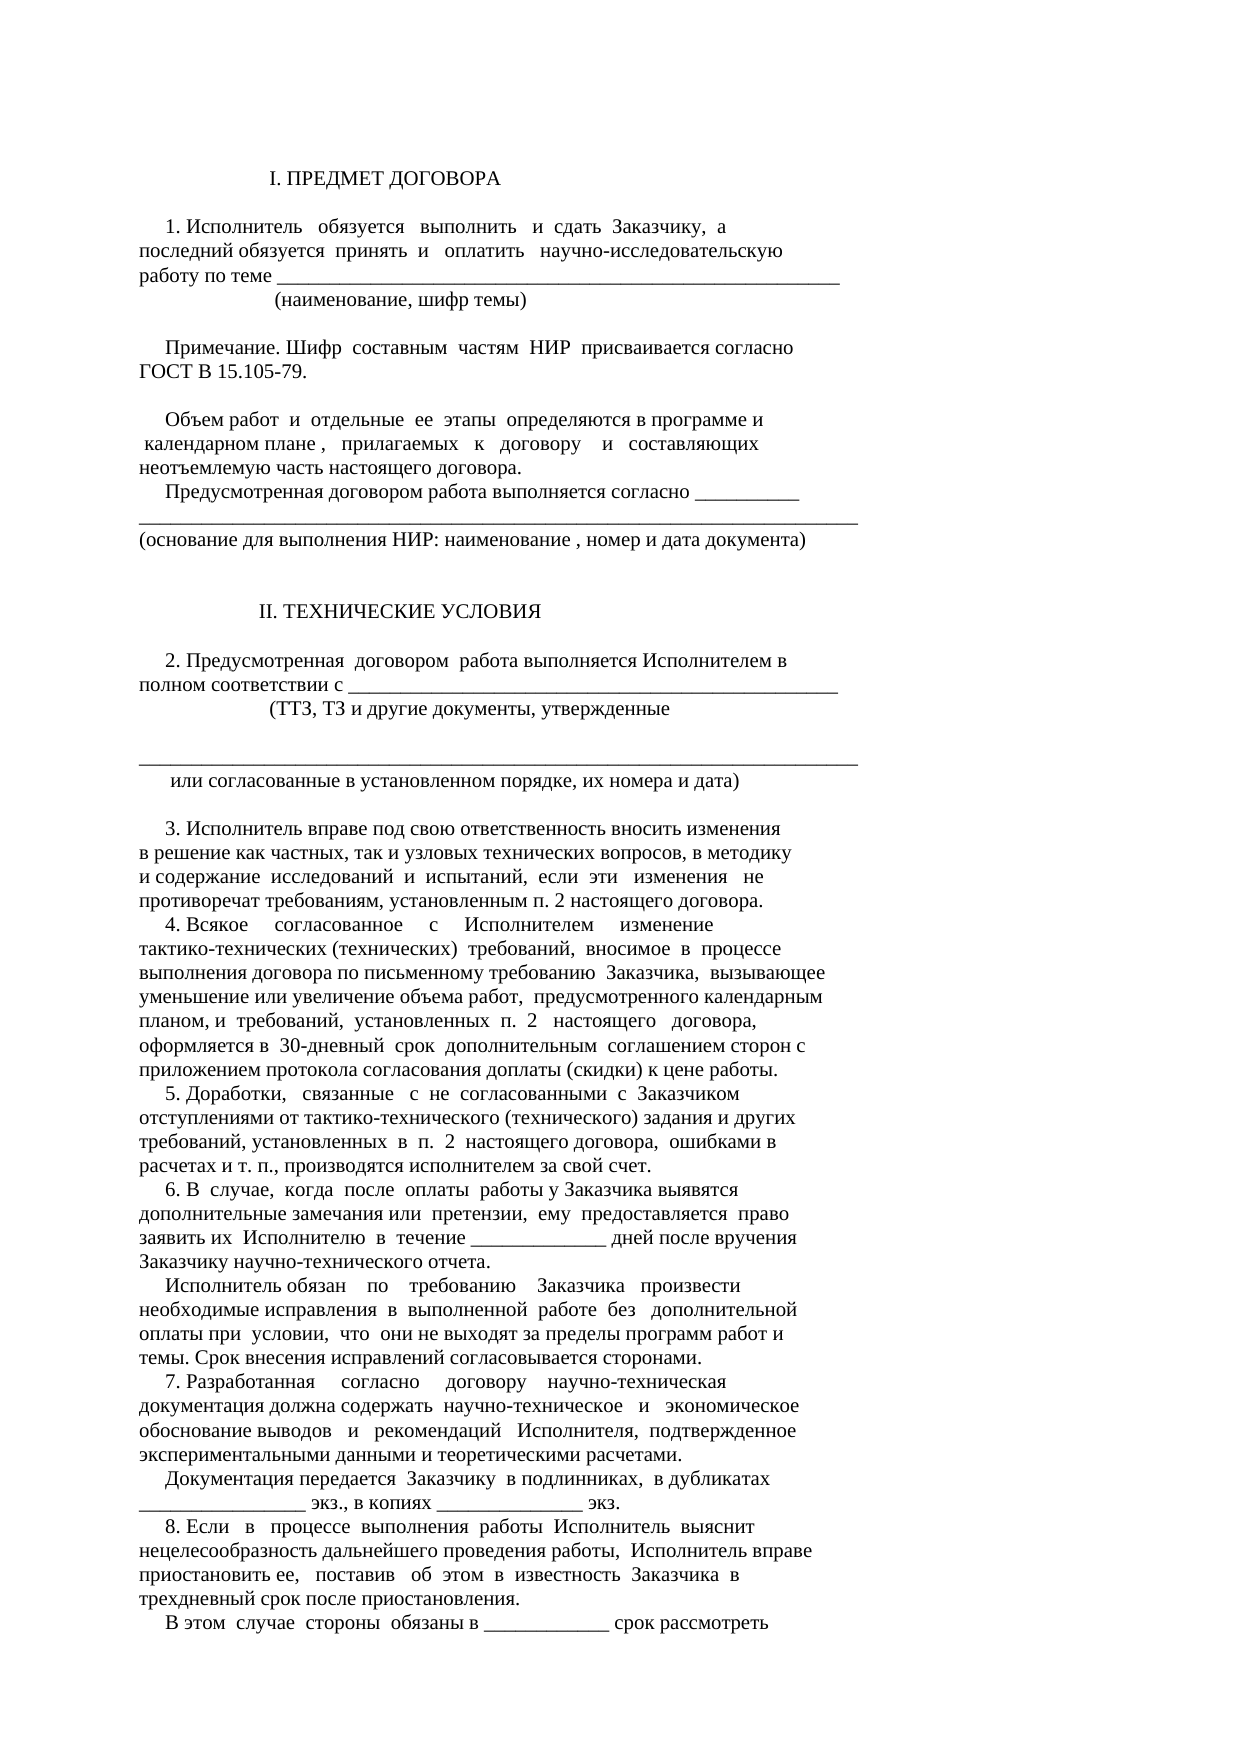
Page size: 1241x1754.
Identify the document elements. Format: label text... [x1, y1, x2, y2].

text экспериментальными данными и теоретическими расчетами. [118, 1442, 1122, 1466]
text необходимые исправления в выполненной работе без дополнительной [118, 1297, 1122, 1321]
text обоснование выводов и рекомендаций Исполнителя, подтвержденное [118, 1417, 1122, 1442]
text трехдневный срок после приостановления. [118, 1586, 1122, 1610]
text В этом случае стороны обязаны в ____________ срок рассмотреть [118, 1610, 1122, 1634]
text нецелесообразность дальнейшего проведения работы, Исполнитель вправе [118, 1538, 1122, 1562]
text Заказчику научно-технического отчета. [118, 1249, 1122, 1273]
text приостановить ее, поставив об этом в известность Заказчика в [118, 1562, 1122, 1586]
text документация должна содержать научно-техническое и экономическое [118, 1393, 1122, 1417]
text неотъемлемую часть настоящего договора. [118, 455, 1122, 479]
text Исполнитель обязан по требованию Заказчика произвести [118, 1273, 1122, 1297]
text Объем работ и отдельные ее этапы определяются в программе и [118, 407, 1122, 431]
text уменьшение или увеличение объема работ, предусмотренного календарным [118, 984, 1122, 1008]
text планом, и требований, установленных п. 2 настоящего договора, [118, 1008, 1122, 1032]
text оформляется в 30-дневный срок дополнительным соглашением сторон с [118, 1032, 1122, 1057]
text расчетах и т. п., производятся исполнителем за свой счет. [118, 1153, 1122, 1177]
text заявить их Исполнителю в течение _____________ дней после вручения [118, 1225, 1122, 1249]
text требований, установленных в п. 2 настоящего договора, ошибками в [118, 1129, 1122, 1153]
text темы. Срок внесения исправлений согласовывается сторонами. [118, 1345, 1122, 1369]
text 1. Исполнитель обязуется выполнить и сдать Заказчику, а [118, 214, 1122, 238]
text работу по теме ______________________________________________________ [118, 262, 1122, 287]
text (основание для выполнения НИР: наименование , номер и дата документа) [118, 527, 1122, 551]
text или согласованные в установленном порядке, их номера и дата) [118, 768, 1122, 792]
text _____________________________________________________________________ [118, 503, 1122, 527]
text отступлениями от тактико-технического (технического) задания и других [118, 1105, 1122, 1129]
text в решение как частных, так и узловых технических вопросов, в методику [118, 840, 1122, 864]
text 4. Всякое согласованное с Исполнителем изменение [118, 912, 1122, 936]
text Документация передается Заказчику в подлинниках, в дубликатах [118, 1466, 1122, 1490]
text (наименование, шифр темы) [118, 287, 1122, 311]
text дополнительные замечания или претензии, ему предоставляется право [118, 1201, 1122, 1225]
text противоречат требованиям, установленным п. 2 настоящего договора. [118, 888, 1122, 912]
text последний обязуется принять и оплатить научно-исследовательскую [118, 238, 1122, 262]
text 5. Доработки, связанные с не согласованными с Заказчиком [118, 1081, 1122, 1105]
text I. ПРЕДМЕТ ДОГОВОРА [118, 166, 1122, 190]
text _____________________________________________________________________ [118, 744, 1122, 768]
text ГОСТ В 15.105-79. [118, 359, 1122, 383]
text 8. Если в процессе выполнения работы Исполнитель выяснит [118, 1514, 1122, 1538]
text Предусмотренная договором работа выполняется согласно __________ [118, 479, 1122, 503]
text Примечание. Шифр составным частям НИР присваивается согласно [118, 335, 1122, 359]
text приложением протокола согласования доплаты (скидки) к цене работы. [118, 1057, 1122, 1081]
text 6. В случае, когда после оплаты работы у Заказчика выявятся [118, 1177, 1122, 1201]
text оплаты при условии, что они не выходят за пределы программ работ и [118, 1321, 1122, 1345]
text 3. Исполнитель вправе под свою ответственность вносить изменения [118, 816, 1122, 840]
text выполнения договора по письменному требованию Заказчика, вызывающее [118, 960, 1122, 984]
text ________________ экз., в копиях ______________ экз. [118, 1490, 1122, 1514]
text тактико-технических (технических) требований, вносимое в процессе [118, 936, 1122, 960]
text календарном плане , прилагаемых к договору и составляющих [118, 431, 1122, 455]
text 7. Разработанная согласно договору научно-техническая [118, 1369, 1122, 1393]
text (ТТЗ, ТЗ и другие документы, утвержденные [118, 696, 1122, 720]
text и содержание исследований и испытаний, если эти изменения не [118, 864, 1122, 888]
text II. ТЕХНИЧЕСКИЕ УСЛОВИЯ [118, 599, 1122, 623]
text полном соответствии с _______________________________________________ [118, 672, 1122, 696]
text 2. Предусмотренная договором работа выполняется Исполнителем в [118, 647, 1122, 672]
